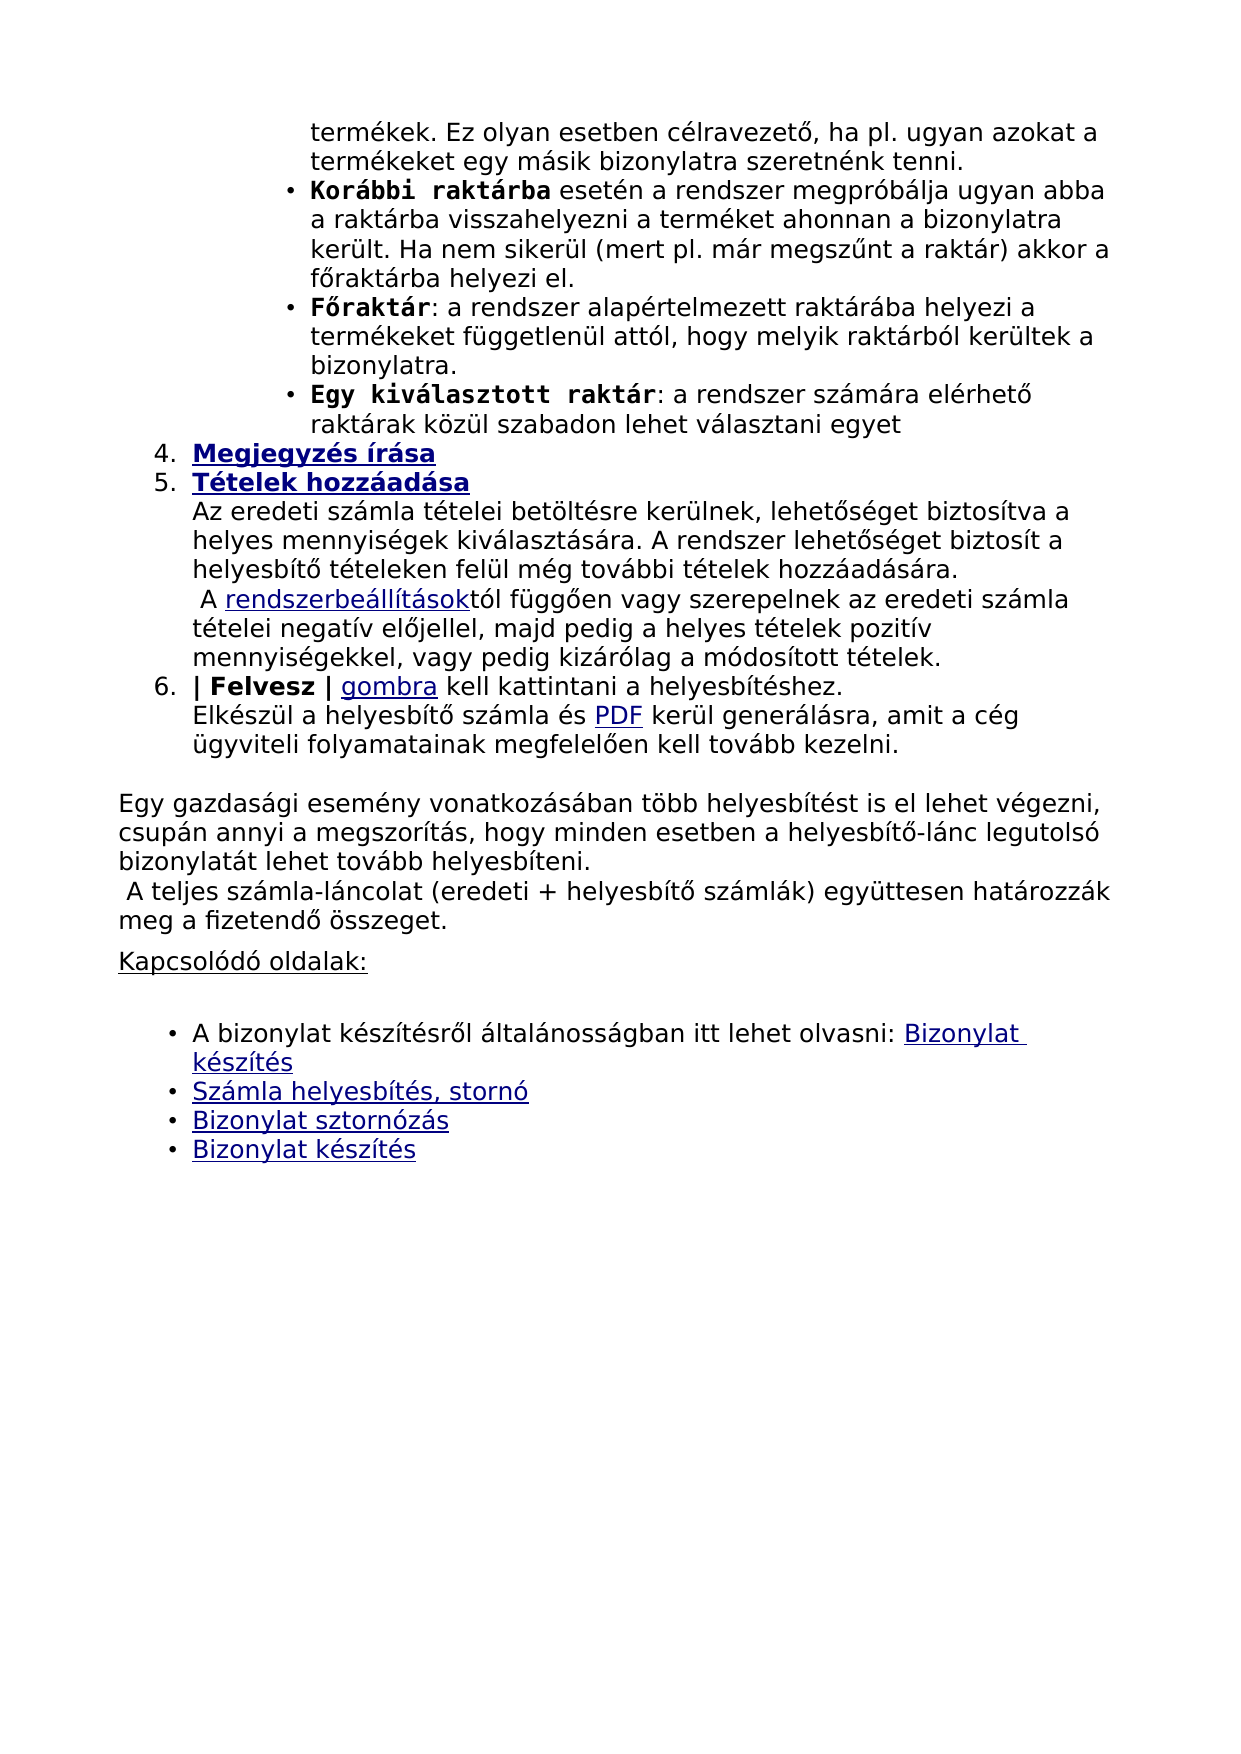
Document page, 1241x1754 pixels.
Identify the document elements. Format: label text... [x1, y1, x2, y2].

list Egy kiválasztott raktár: a rendszer számára elérhető raktárak közül szabadon lehet választani egyet [295, 381, 1122, 439]
list Korábbi raktárba esetén a rendszer megpróbálja ugyan abba a raktárba visszahelyezni a terméket ahonnan a bizonylatra került. Ha nem sikerül (mert pl. már megszűnt a raktár) akkor a főraktárba helyezi el. [295, 176, 1122, 293]
list Bizonylat készítés [177, 1135, 1122, 1164]
list Számla helyesbítés, stornó [177, 1077, 1122, 1106]
list Főraktár: a rendszer alapértelmezett raktárába helyezi a termékeket függetlenül attól, hogy melyik raktárból kerültek a bizonylatra. [295, 293, 1122, 381]
list Tételek hozzáadása Az eredeti számla tételei betöltésre kerülnek, lehetőséget biztosítva a helyes mennyiségek kiválasztására. A rendszer lehetőséget biztosít a helyesbítő tételeken felül még további tételek hozzáadására. A rendszerbeállításoktól függően vagy szerepelnek az eredeti számla tételei negatív előjellel, majd pedig a helyes tételek pozitív mennyiségekkel, vagy pedig kizárólag a módosított tételek. [177, 468, 1122, 672]
text Egy gazdasági esemény vonatkozásában több helyesbítést is el lehet végezni, csupán annyi a megszorítás, hogy minden esetben a helyesbítő-lánc legutolsó bizonylatát lehet tovább helyesbíteni. A teljes számla-láncolat (eredeti + helyesbítő számlák) együttesen határozzák meg a fizetendő összeget. [118, 789, 1122, 935]
list A bizonylat készítésről általánosságban itt lehet olvasni: Bizonylat készítés [177, 1019, 1122, 1077]
list Bizonylat sztornózás [177, 1106, 1122, 1135]
list termékek. Ez olyan esetben célravezető, ha pl. ugyan azokat a termékeket egy másik bizonylatra szeretnénk tenni. [295, 118, 1122, 176]
list Megjegyzés írása [177, 439, 1122, 468]
text Kapcsolódó oldalak: [118, 948, 1122, 977]
list | Felvesz | gombra kell kattintani a helyesbítéshez. Elkészül a helyesbítő számla és PDF kerül generálásra, amit a cég ügyviteli folyamatainak megfelelően kell tovább kezelni. [177, 672, 1122, 760]
